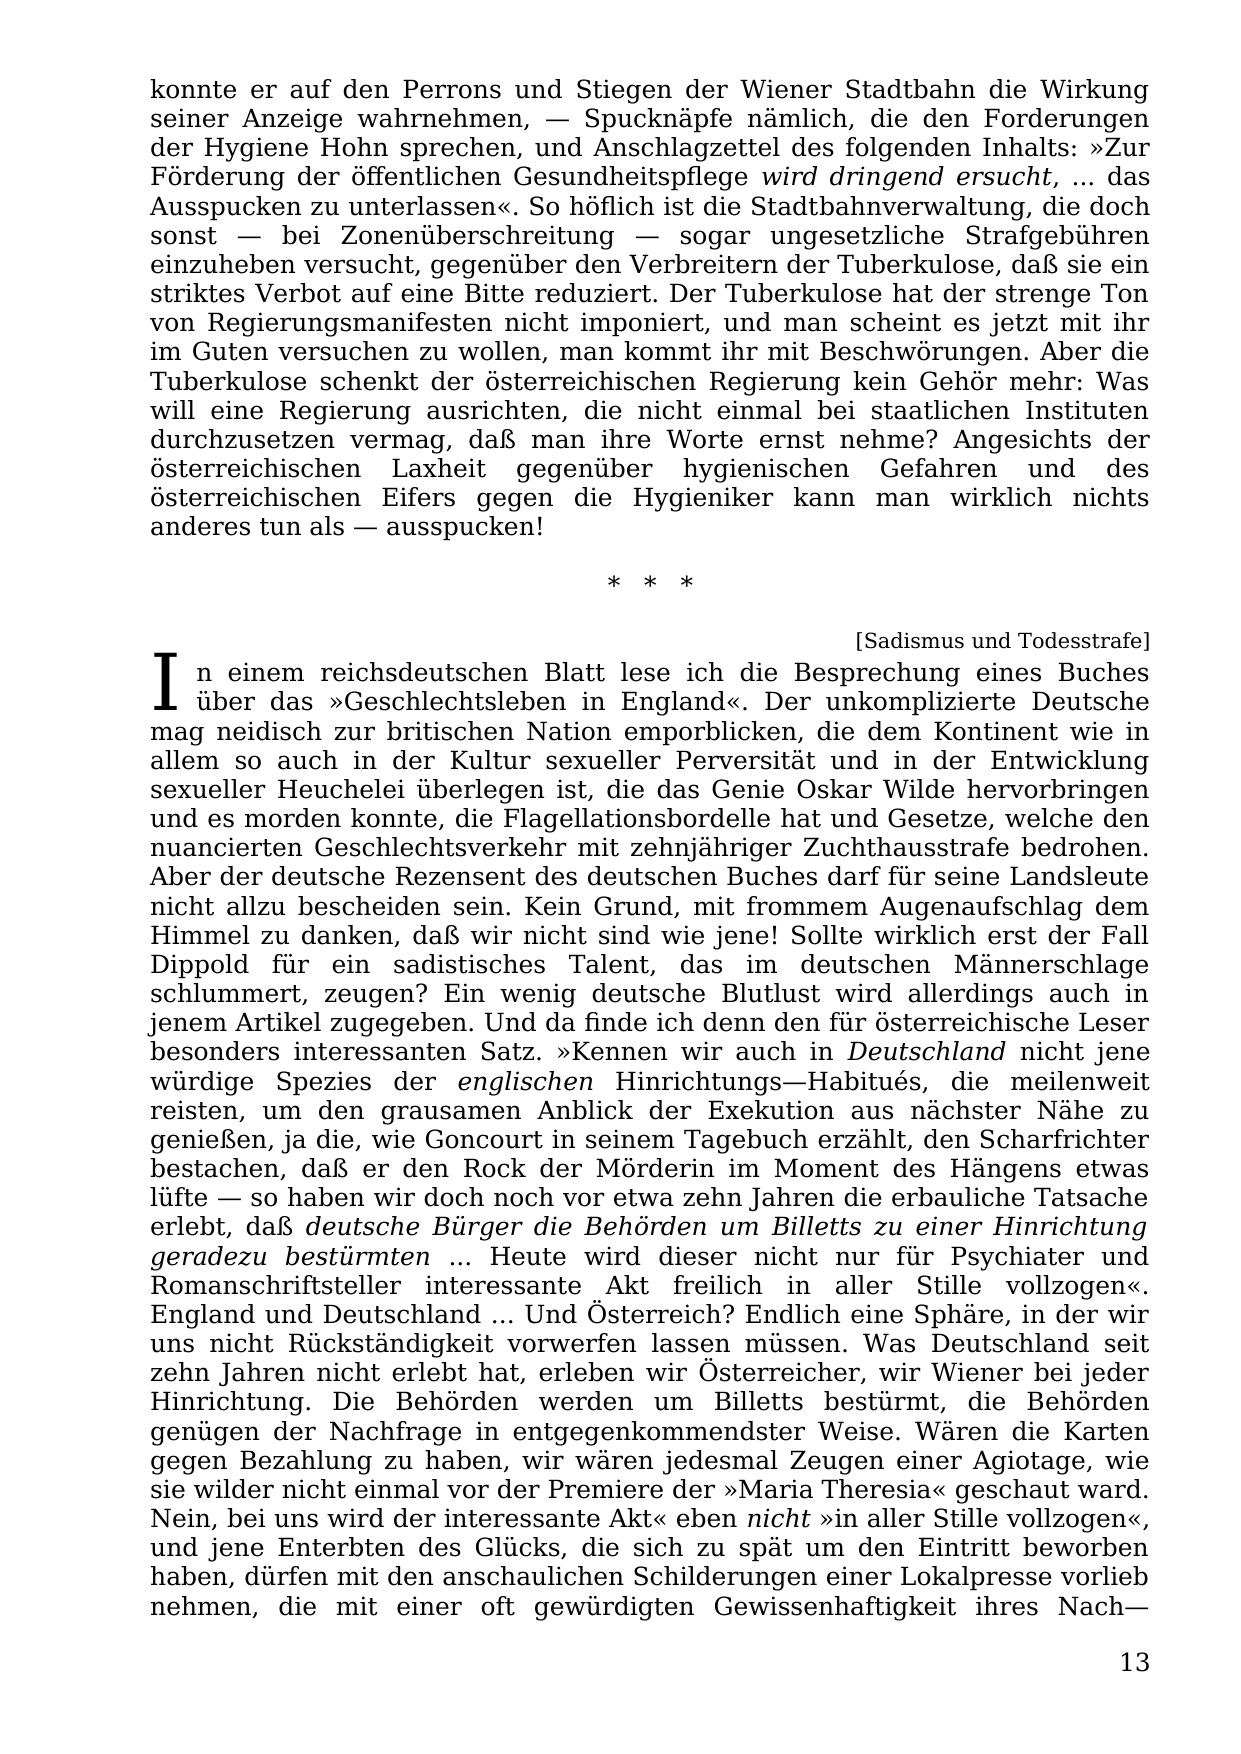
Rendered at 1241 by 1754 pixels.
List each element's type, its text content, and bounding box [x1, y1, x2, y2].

text [Sadismus und Todesstrafe] [150, 629, 1151, 653]
text konnte er auf den Perrons und Stiegen der Wiener Stadtbahn die Wirkung seiner Anzeige wahrnehmen, — Spucknäpfe nämlich, die den Forderungen der Hygiene Hohn sprechen, und Anschlagzettel des folgenden Inhalts: »Zur Förderung der öffentlichen Gesundheitspflege wird dringend ersucht, ... das Ausspucken zu unterlassen«. So höflich ist die Stadt­bahn­verwaltung, die doch sonst — bei Zonenüberschreitung — sogar ungesetzliche Strafgebühren einzuheben versucht, gegenüber den Verbreitern der Tuberkulose, daß sie ein striktes Verbot auf eine Bitte reduziert. Der Tuberkulose hat der strenge Ton von Regierungsmanifesten nicht imponiert, und man scheint es jetzt mit ihr im Guten versuchen zu wollen, man kommt ihr mit Beschwörungen. Aber die Tuberkulose schenkt der österreichischen Regierung kein Gehör mehr: Was will eine Regierung ausrichten, die nicht einmal bei staatlichen Instituten durchzusetzen vermag, daß man ihre Worte ernst nehme? Angesichts der österreichischen Laxheit gegenüber hygienischen Gefahren und des österreichischen Eifers gegen die Hygieniker kann man wirklich nichts anderes tun als — ausspucken! [150, 75, 1151, 542]
text * * * [150, 571, 1151, 600]
text In einem reichsdeutschen Blatt lese ich die Besprechung eines Buches über das »Geschlechtsleben in England«. Der unkomplizierte Deutsche mag neidisch zur britischen Nation emporblicken, die dem Kontinent wie in allem so auch in der Kultur sexueller Perversität und in der Entwicklung sexueller Heuchelei überlegen ist, die das Genie Oskar Wilde hervorbringen und es morden konnte, die Flagellationsbordelle hat und Gesetze, welche den nuancierten Geschlechtsverkehr mit zehnjähriger Zuchthausstrafe bedrohen. Aber der deutsche Rezensent des deutschen Buches darf für seine Landsleute nicht allzu bescheiden sein. Kein Grund, mit frommem Augenaufschlag dem Himmel zu danken, daß wir nicht sind wie jene! Sollte wirklich erst der Fall Dippold für ein sadistisches Talent, das im deutschen Männerschlage schlummert, zeugen? Ein wenig deutsche Blutlust wird allerdings auch in jenem Artikel zugegeben. Und da finde ich denn den für österreichische Leser besonders interessanten Satz. »Kennen wir auch in Deutschland nicht jene würdige Spezies der englischen Hinrichtungs—Habitués, die meilenweit reisten, um den grausamen Anblick der Exekution aus nächster Nähe zu genießen, ja die, wie Goncourt in seinem Tagebuch erzählt, den Scharfrichter bestachen, daß er den Rock der Mörderin im Moment des Hängens etwas lüfte — so haben wir doch noch vor etwa zehn Jahren die erbauliche Tatsache erlebt, daß deutsche Bürger die Behörden um Billetts zu einer Hinrichtung geradezu bestürmten ... Heute wird dieser nicht nur für Psychiater und Romanschriftsteller interessante Akt freilich in aller Stille vollzogen«. England und Deutschland ... Und Österreich? Endlich eine Sphäre, in der wir uns nicht Rückständigkeit vorwerfen lassen müssen. Was Deutschland seit zehn Jahren nicht erlebt hat, erleben wir Österreicher, wir Wiener bei jeder Hinrichtung. Die Behörden werden um Billetts bestürmt, die Behörden genügen der Nachfrage in entgegenkommendster Weise. Wären die Karten gegen Bezahlung zu haben, wir wären jedesmal Zeugen einer Agiotage, wie sie wilder nicht einmal vor der Premiere der »Maria Theresia« geschaut ward. Nein, bei uns wird der interessante Akt« eben nicht »in aller Stille vollzogen«, und jene Enterbten des Glücks, die sich zu spät um den Eintritt beworben haben, dürfen mit den anschaulichen Schilderungen einer Lokalpresse vorlieb nehmen, die mit einer oft gewürdigten Gewissenhaftigkeit ihres Nach— [150, 653, 1151, 1621]
